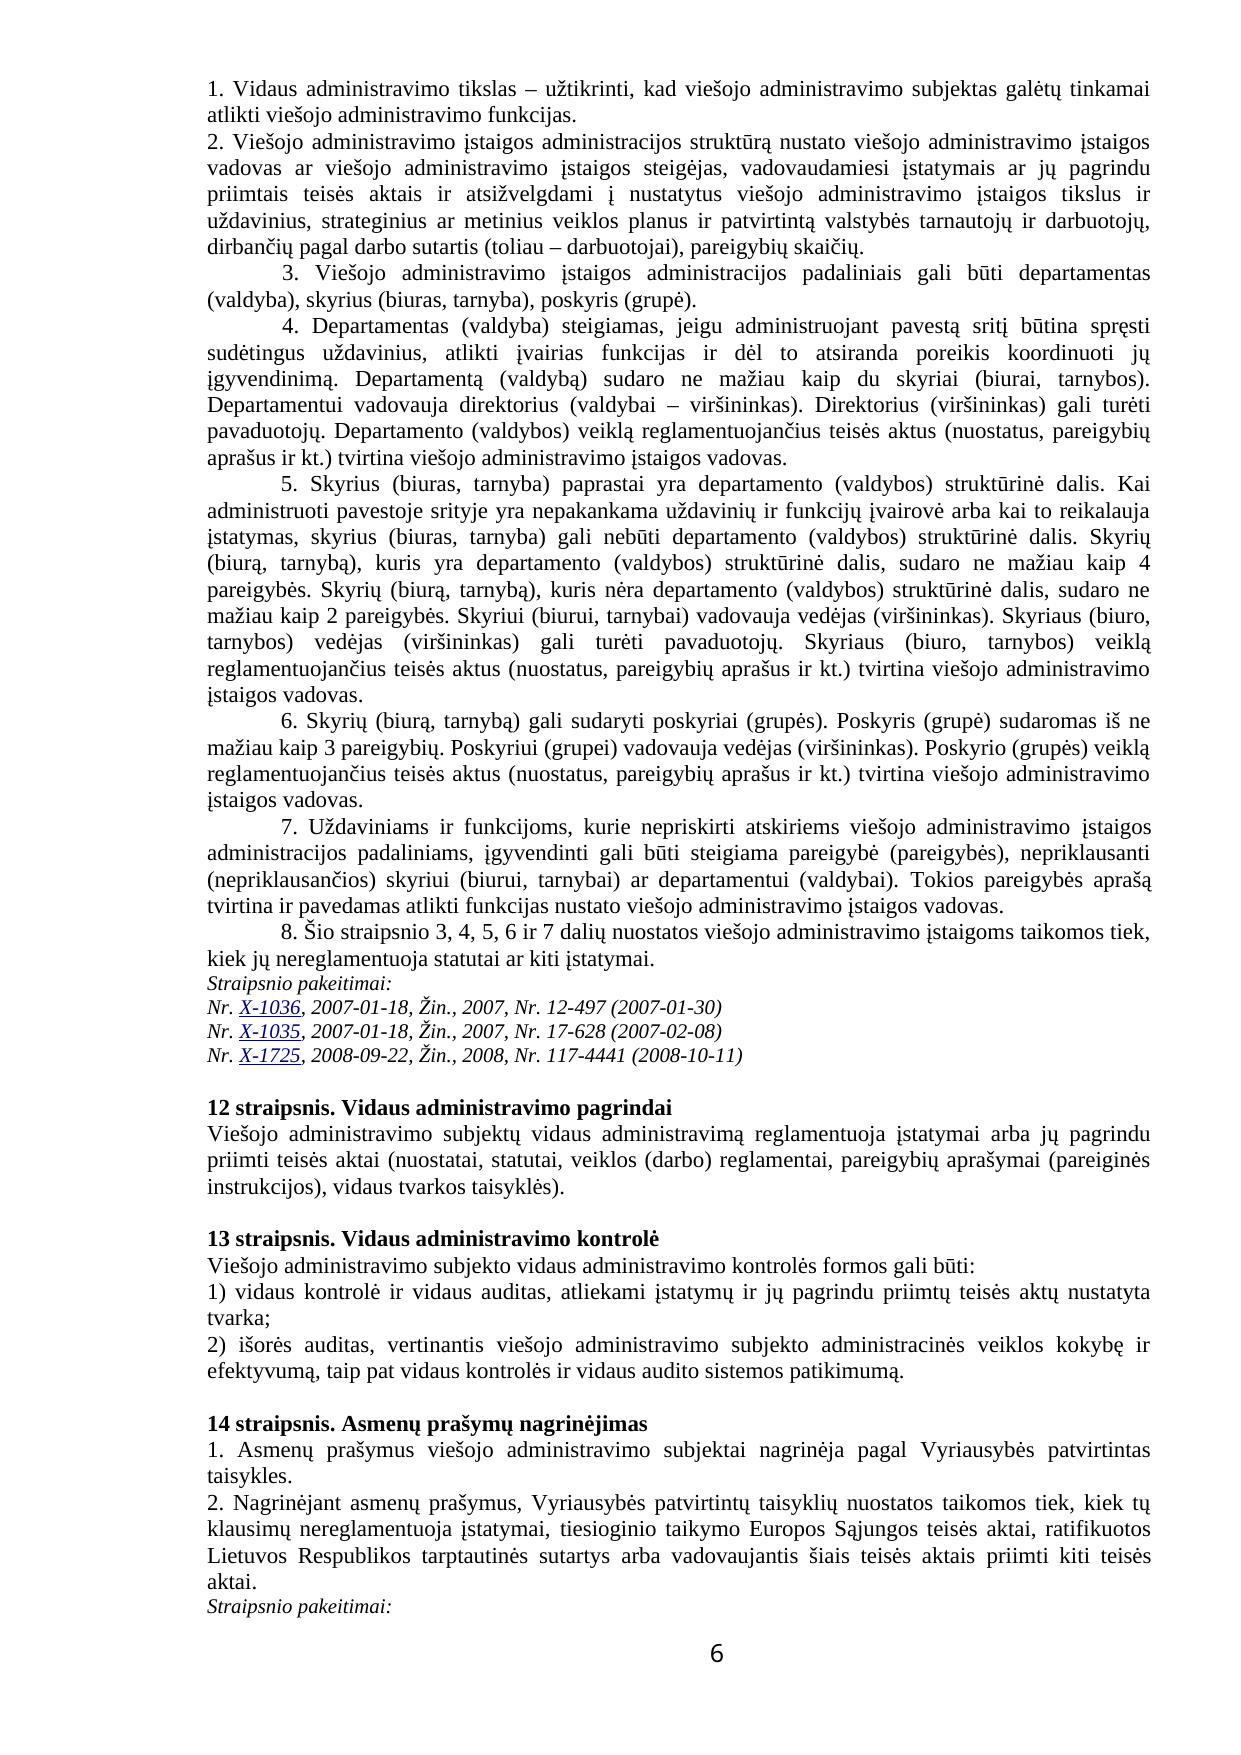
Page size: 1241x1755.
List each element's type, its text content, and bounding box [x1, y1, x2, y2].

text 4. Departamentas (valdyba) steigiamas, jeigu administruojant pavestą sritį būtina spręsti sudėtingus uždavinius, atlikti įvairias funkcijas ir dėl to atsiranda poreikis koordinuoti jų įgyvendinimą. Departamentą (valdybą) sudaro ne mažiau kaip du skyriai (biurai, tarnybos). Departamentui vadovauja direktorius (valdybai – viršininkas). Direktorius (viršininkas) gali turėti pavaduotojų. Departamento (valdybos) veiklą reglamentuojančius teisės aktus (nuostatus, pareigybių aprašus ir kt.) tvirtina viešojo administravimo įstaigos vadovas. [207, 312, 1152, 470]
text Viešojo administravimo subjekto vidaus administravimo kontrolės formos gali būti: [207, 1252, 1152, 1278]
text 13 straipsnis. Vidaus administravimo kontrolė [207, 1225, 1152, 1252]
text Straipsnio pakeitimai: [207, 971, 1152, 995]
text 2. Viešojo administravimo įstaigos administracijos struktūrą nustato viešojo administravimo įstaigos vadovas ar viešojo administravimo įstaigos steigėjas, vadovaudamiesi įstatymais ar jų pagrindu priimtais teisės aktais ir atsižvelgdami į nustatytus viešojo administravimo įstaigos tikslus ir uždavinius, strateginius ar metinius veiklos planus ir patvirtintą valstybės tarnautojų ir darbuotojų, dirbančių pagal darbo sutartis (toliau – darbuotojai), pareigybių skaičių. [207, 128, 1152, 259]
text 1) vidaus kontrolė ir vidaus auditas, atliekami įstatymų ir jų pagrindu priimtų teisės aktų nustatyta tvarka; [207, 1278, 1152, 1331]
text Straipsnio pakeitimai: [207, 1594, 1152, 1618]
text 14 straipsnis. Asmenų prašymų nagrinėjimas [207, 1410, 1152, 1436]
text 7. Uždaviniams ir funkcijoms, kurie nepriskirti atskiriems viešojo administravimo įstaigos administracijos padaliniams, įgyvendinti gali būti steigiama pareigybė (pareigybės), nepriklausanti (nepriklausančios) skyriui (biurui, tarnybai) ar departamentui (valdybai). Tokios pareigybės aprašą tvirtina ir pavedamas atlikti funkcijas nustato viešojo administravimo įstaigos vadovas. [207, 813, 1152, 918]
text Nr. X-1725, 2008-09-22, Žin., 2008, Nr. 117-4441 (2008-10-11) [207, 1043, 1152, 1067]
text 5. Skyrius (biuras, tarnyba) paprastai yra departamento (valdybos) struktūrinė dalis. Kai administruoti pavestoje srityje yra nepakankama uždavinių ir funkcijų įvairovė arba kai to reikalauja įstatymas, skyrius (biuras, tarnyba) gali nebūti departamento (valdybos) struktūrinė dalis. Skyrių (biurą, tarnybą), kuris yra departamento (valdybos) struktūrinė dalis, sudaro ne mažiau kaip 4 pareigybės. Skyrių (biurą, tarnybą), kuris nėra departamento (valdybos) struktūrinė dalis, sudaro ne mažiau kaip 2 pareigybės. Skyriui (biurui, tarnybai) vadovauja vedėjas (viršininkas). Skyriaus (biuro, tarnybos) vedėjas (viršininkas) gali turėti pavaduotojų. Skyriaus (biuro, tarnybos) veiklą reglamentuojančius teisės aktus (nuostatus, pareigybių aprašus ir kt.) tvirtina viešojo administravimo įstaigos vadovas. [207, 470, 1152, 707]
text 1. Asmenų prašymus viešojo administravimo subjektai nagrinėja pagal Vyriausybės patvirtintas taisykles. [207, 1436, 1152, 1489]
text 6. Skyrių (biurą, tarnybą) gali sudaryti poskyriai (grupės). Poskyris (grupė) sudaromas iš ne mažiau kaip 3 pareigybių. Poskyriui (grupei) vadovauja vedėjas (viršininkas). Poskyrio (grupės) veiklą reglamentuojančius teisės aktus (nuostatus, pareigybių aprašus ir kt.) tvirtina viešojo administravimo įstaigos vadovas. [207, 707, 1152, 813]
text 8. Šio straipsnio 3, 4, 5, 6 ir 7 dalių nuostatos viešojo administravimo įstaigoms taikomos tiek, kiek jų nereglamentuoja statutai ar kiti įstatymai. [207, 918, 1152, 971]
text 12 straipsnis. Vidaus administravimo pagrindai [207, 1094, 1152, 1120]
text Nr. X-1035, 2007-01-18, Žin., 2007, Nr. 17-628 (2007-02-08) [207, 1019, 1152, 1043]
text 3. Viešojo administravimo įstaigos administracijos padaliniais gali būti departamentas (valdyba), skyrius (biuras, tarnyba), poskyris (grupė). [207, 259, 1152, 312]
text 2) išorės auditas, vertinantis viešojo administravimo subjekto administracinės veiklos kokybę ir efektyvumą, taip pat vidaus kontrolės ir vidaus audito sistemos patikimumą. [207, 1331, 1152, 1383]
text 2. Nagrinėjant asmenų prašymus, Vyriausybės patvirtintų taisyklių nuostatos taikomos tiek, kiek tų klausimų nereglamentuoja įstatymai, tiesioginio taikymo Europos Sąjungos teisės aktai, ratifikuotos Lietuvos Respublikos tarptautinės sutartys arba vadovaujantis šiais teisės aktais priimti kiti teisės aktai. [207, 1489, 1152, 1594]
text Nr. X-1036, 2007-01-18, Žin., 2007, Nr. 12-497 (2007-01-30) [207, 995, 1152, 1019]
text 1. Vidaus administravimo tikslas – užtikrinti, kad viešojo administravimo subjektas galėtų tinkamai atlikti viešojo administravimo funkcijas. [207, 75, 1152, 128]
text Viešojo administravimo subjektų vidaus administravimą reglamentuoja įstatymai arba jų pagrindu priimti teisės aktai (nuostatai, statutai, veiklos (darbo) reglamentai, pareigybių aprašymai (pareiginės instrukcijos), vidaus tvarkos taisyklės). [207, 1120, 1152, 1199]
